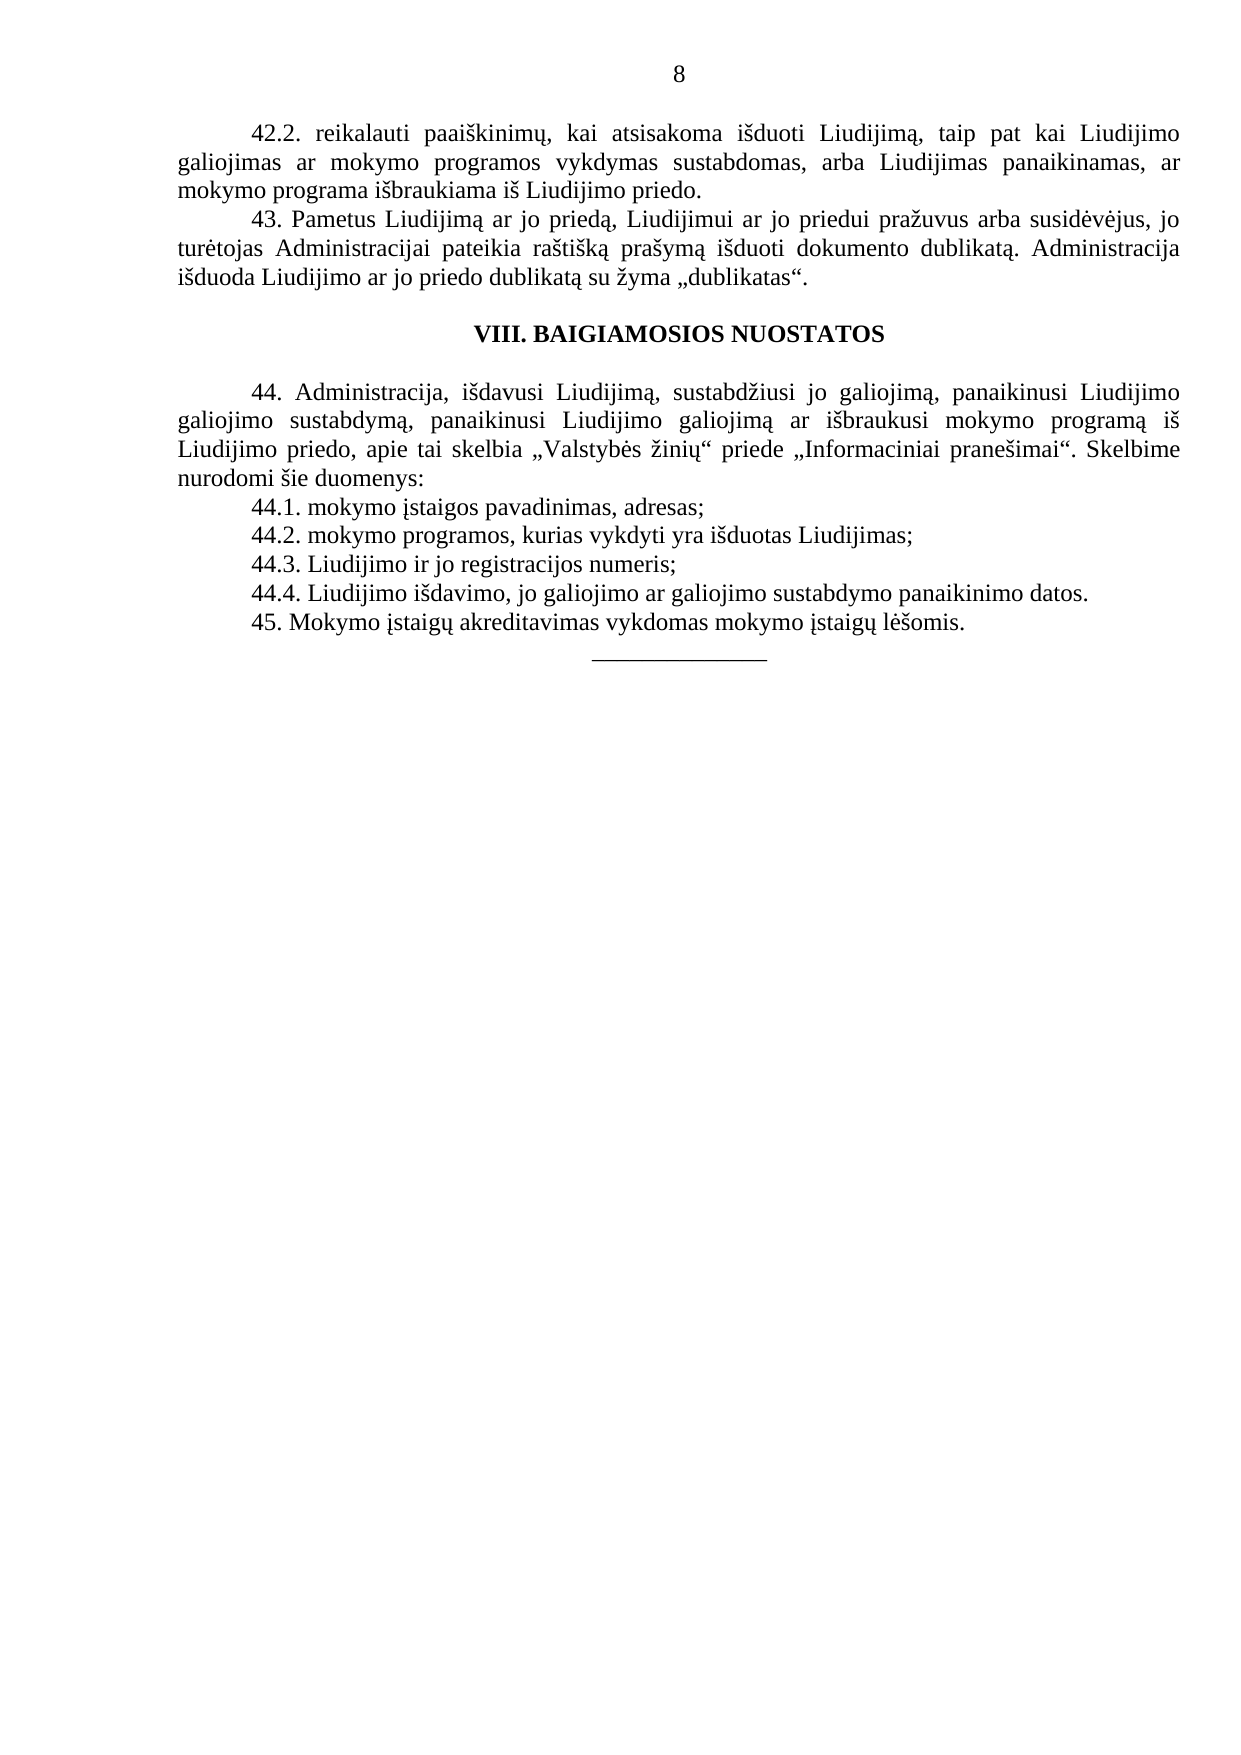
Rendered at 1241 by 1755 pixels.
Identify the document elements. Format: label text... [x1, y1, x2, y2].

text 42.2. reikalauti paaiškinimų, kai atsisakoma išduoti Liudijimą, taip pat kai Liudijimo galiojimas ar mokymo programos vykdymas sustabdomas, arba Liudijimas panaikinamas, ar mokymo programa išbraukiama iš Liudijimo priedo. [177, 118, 1181, 204]
text ______________ [177, 636, 1181, 664]
text VIII. BAIGIAMOSIOS NUOSTATOS [177, 319, 1181, 348]
text 45. Mokymo įstaigų akreditavimas vykdomas mokymo įstaigų lėšomis. [177, 607, 1181, 636]
text 44.3. Liudijimo ir jo registracijos numeris; [177, 549, 1181, 578]
text 44. Administracija, išdavusi Liudijimą, sustabdžiusi jo galiojimą, panaikinusi Liudijimo galiojimo sustabdymą, panaikinusi Liudijimo galiojimą ar išbraukusi mokymo programą iš Liudijimo priedo, apie tai skelbia „Valstybės žinių“ priede „Informaciniai pranešimai“. Skelbime nurodomi šie duomenys: [177, 377, 1181, 492]
text 43. Pametus Liudijimą ar jo priedą, Liudijimui ar jo priedui pražuvus arba susidėvėjus, jo turėtojas Administracijai pateikia raštišką prašymą išduoti dokumento dublikatą. Administracija išduoda Liudijimo ar jo priedo dublikatą su žyma „dublikatas“. [177, 204, 1181, 291]
text 44.1. mokymo įstaigos pavadinimas, adresas; [177, 492, 1181, 521]
text 44.4. Liudijimo išdavimo, jo galiojimo ar galiojimo sustabdymo panaikinimo datos. [177, 578, 1181, 607]
text 44.2. mokymo programos, kurias vykdyti yra išduotas Liudijimas; [177, 521, 1181, 549]
